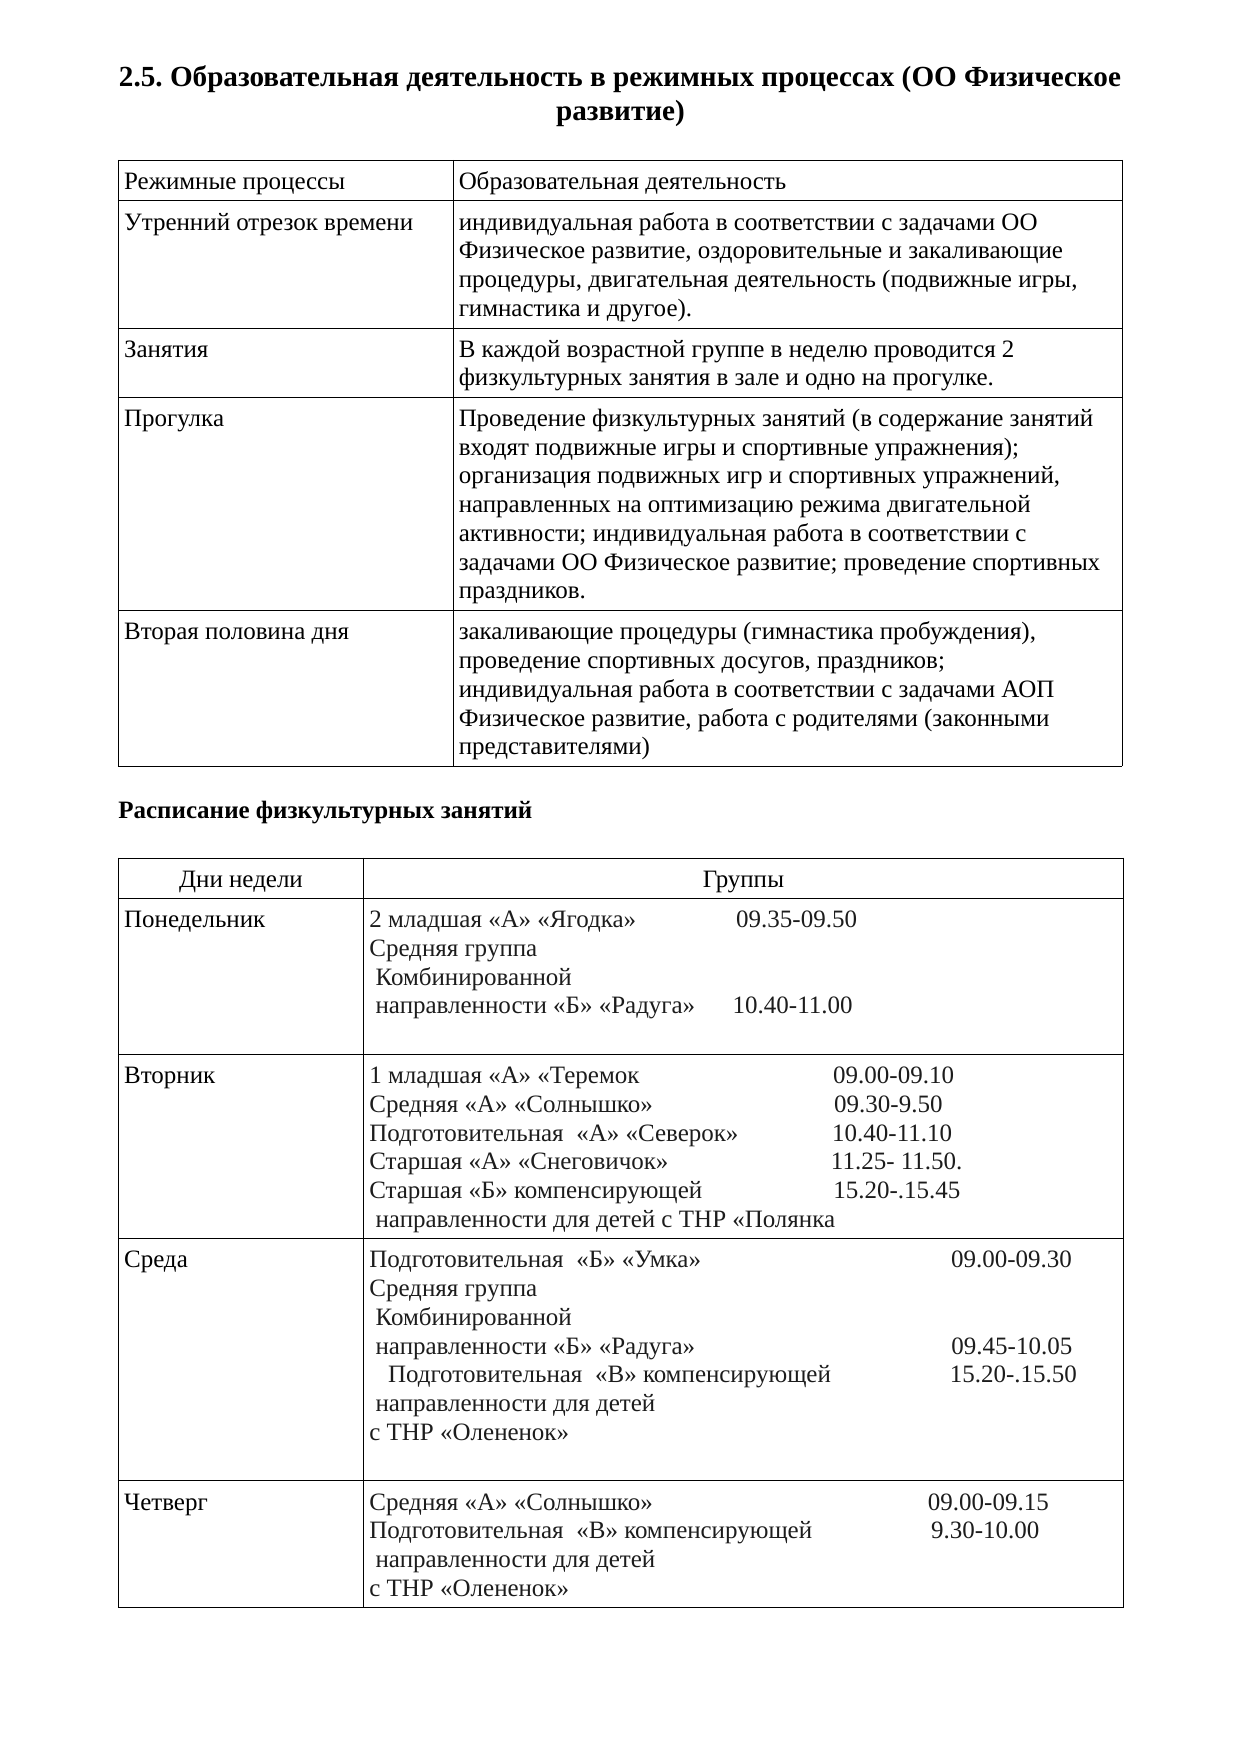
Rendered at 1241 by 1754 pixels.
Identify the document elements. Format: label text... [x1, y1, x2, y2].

table_cell индивидуальная работа в соответствии с задачами ОО Физическое развитие, оздоровительные и закаливающие процедуры, двигательная деятельность (подвижные игры, гимнастика и другое). [454, 201, 1122, 327]
table_cell Вторник [119, 1055, 363, 1238]
table_cell Среда [119, 1239, 363, 1480]
table_cell Занятия [119, 329, 453, 397]
table_cell Вторая половина дня [119, 611, 453, 766]
table_header Режимные процессы [119, 161, 453, 200]
table_cell Утренний отрезок времени [119, 201, 453, 327]
table_cell 1 младшая «А» «Теремок 09.00-09.10 Средняя «А» «Солнышко» 09.30-9.50 Подготовительная «А» «Северок» 10.40-11.10 Старшая «А» «Снеговичок» 11.25- 11.50. Старшая «Б» компенсирующей 15.20-.15.45 направленности для детей с ТНР «Полянка [364, 1055, 1123, 1238]
table_cell Прогулка [119, 398, 453, 610]
text Расписание физкультурных занятий [118, 795, 1122, 824]
table_cell В каждой возрастной группе в неделю проводится 2 физкультурных занятия в зале и одно на прогулке. [454, 329, 1122, 397]
table_header Дни недели [119, 859, 363, 898]
text 2.5. Образовательная деятельность в режимных процессах (ОО Физическое развитие) [118, 59, 1122, 126]
table_cell Четверг [119, 1481, 363, 1607]
table_cell закаливающие процедуры (гимнастика пробуждения), проведение спортивных досугов, праздников; индивидуальная работа в соответствии с задачами АОП Физическое развитие, работа с родителями (законными представителями) [454, 611, 1122, 766]
table_cell Понедельник [119, 899, 363, 1054]
table_header Группы [364, 859, 1123, 898]
table_cell Средняя «А» «Солнышко» 09.00-09.15 Подготовительная «В» компенсирующей 9.30-10.00 направленности для детей с ТНР «Олененок» [364, 1481, 1123, 1607]
table_cell Подготовительная «Б» «Умка» 09.00-09.30 Средняя группа Комбинированной направленности «Б» «Радуга» 09.45-10.05 Подготовительная «В» компенсирующей 15.20-.15.50 направленности для детей с ТНР «Олененок» [364, 1239, 1123, 1480]
table_header Образовательная деятельность [454, 161, 1122, 200]
table_cell Проведение физкультурных занятий (в содержание занятий входят подвижные игры и спортивные упражнения); организация подвижных игр и спортивных упражнений, направленных на оптимизацию режима двигательной активности; индивидуальная работа в соответствии с задачами ОО Физическое развитие; проведение спортивных праздников. [454, 398, 1122, 610]
table_cell 2 младшая «А» «Ягодка» 09.35-09.50 Средняя группа Комбинированной направленности «Б» «Радуга» 10.40-11.00 [364, 899, 1123, 1054]
